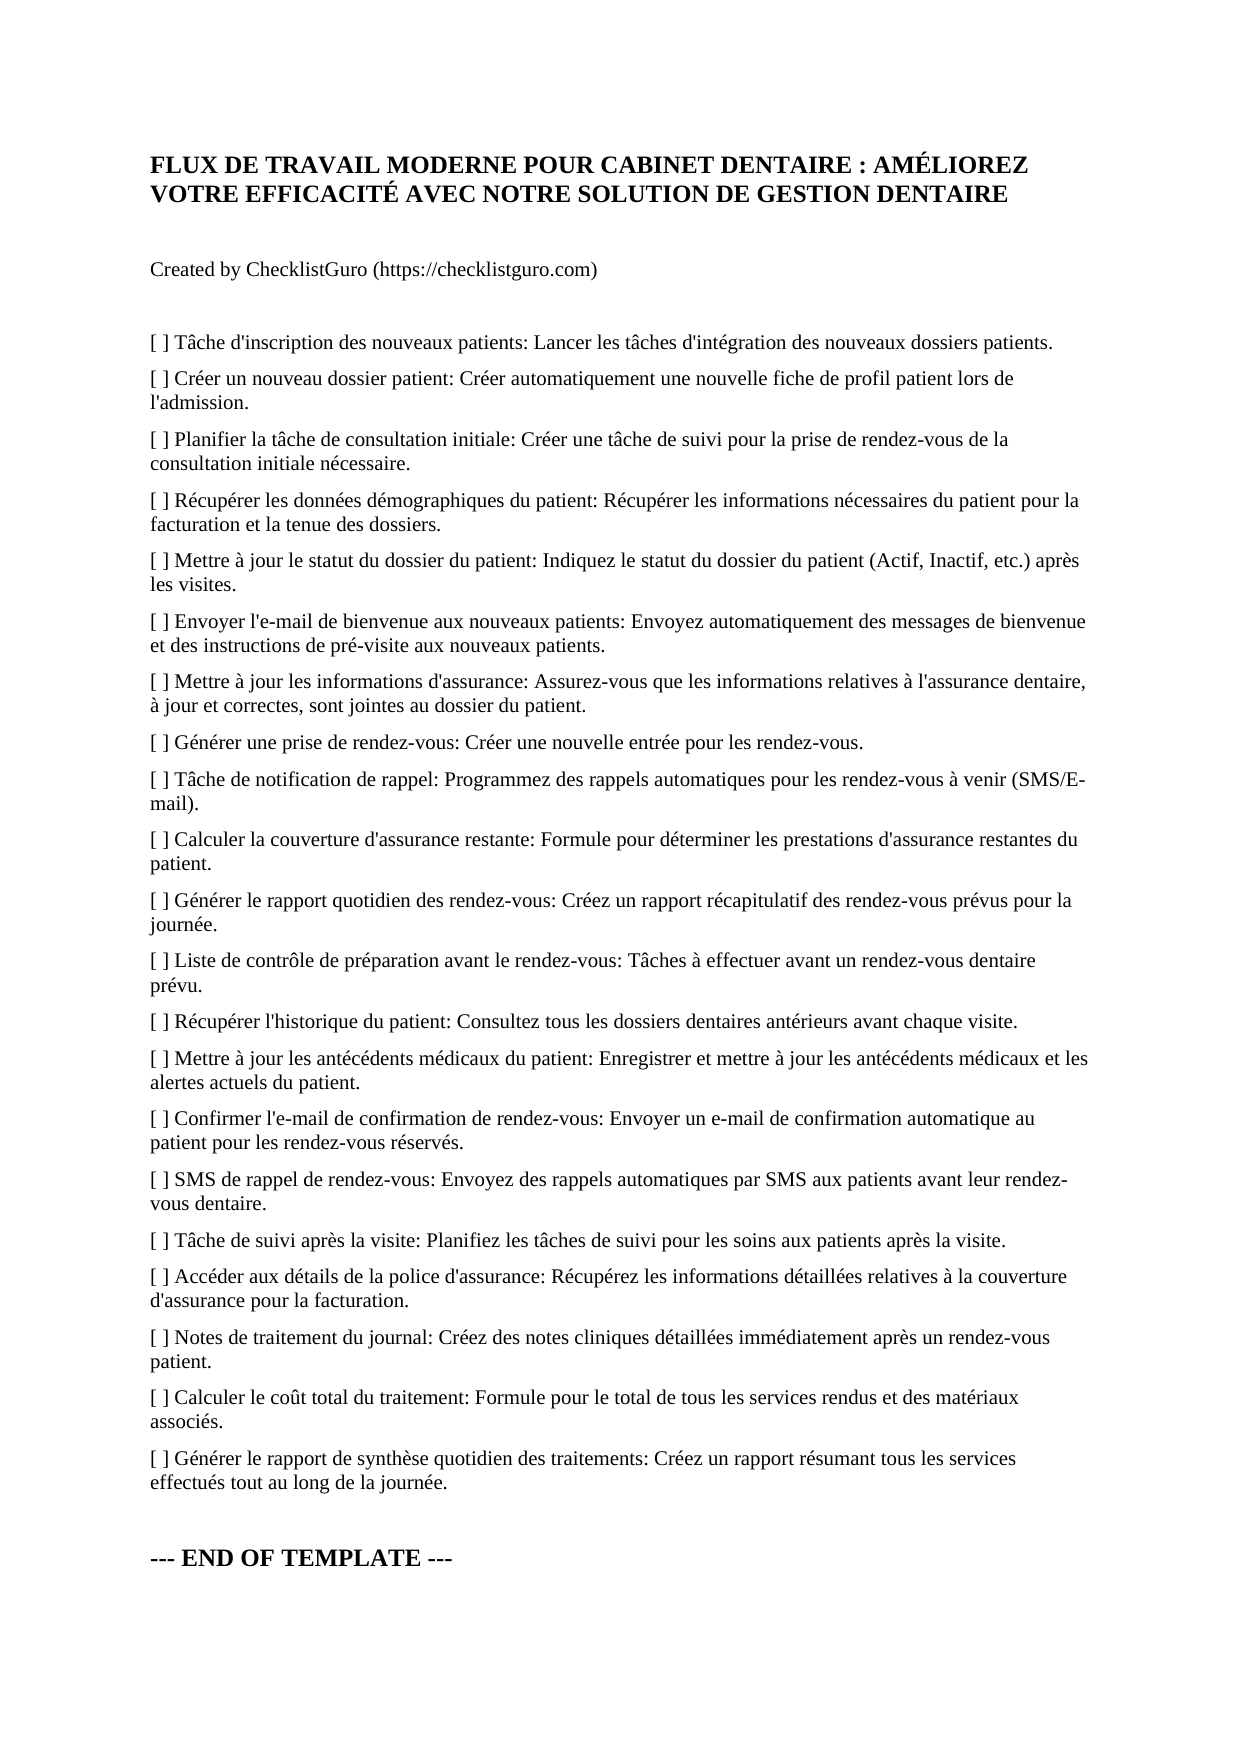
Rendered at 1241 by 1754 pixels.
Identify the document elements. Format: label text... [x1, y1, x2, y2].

text [ ] SMS de rappel de rendez-vous: Envoyez des rappels automatiques par SMS aux patients avant leur rendez-vous dentaire. [150, 1167, 1090, 1215]
text [ ] Calculer la couverture d'assurance restante: Formule pour déterminer les prestations d'assurance restantes du patient. [150, 827, 1090, 875]
text [ ] Calculer le coût total du traitement: Formule pour le total de tous les services rendus et des matériaux associés. [150, 1385, 1090, 1433]
text [ ] Générer une prise de rendez-vous: Créer une nouvelle entrée pour les rendez-vous. [150, 730, 1090, 754]
text [ ] Générer le rapport de synthèse quotidien des traitements: Créez un rapport résumant tous les services effectués tout au long de la journée. [150, 1446, 1090, 1494]
text --- END OF TEMPLATE --- [150, 1543, 1090, 1572]
text [ ] Planifier la tâche de consultation initiale: Créer une tâche de suivi pour la prise de rendez-vous de la consultation initiale nécessaire. [150, 427, 1090, 475]
text FLUX DE TRAVAIL MODERNE POUR CABINET DENTAIRE : AMÉLIOREZ VOTRE EFFICACITÉ AVEC NOTRE SOLUTION DE GESTION DENTAIRE [150, 150, 1090, 207]
text [ ] Notes de traitement du journal: Créez des notes cliniques détaillées immédiatement après un rendez-vous patient. [150, 1325, 1090, 1373]
text Created by ChecklistGuro (https://checklistguro.com) [150, 257, 1090, 281]
text [ ] Créer un nouveau dossier patient: Créer automatiquement une nouvelle fiche de profil patient lors de l'admission. [150, 366, 1090, 414]
text [ ] Accéder aux détails de la police d'assurance: Récupérez les informations détaillées relatives à la couverture d'assurance pour la facturation. [150, 1264, 1090, 1312]
text [ ] Liste de contrôle de préparation avant le rendez-vous: Tâches à effectuer avant un rendez-vous dentaire prévu. [150, 948, 1090, 997]
text [ ] Récupérer les données démographiques du patient: Récupérer les informations nécessaires du patient pour la facturation et la tenue des dossiers. [150, 487, 1090, 536]
text [ ] Mettre à jour les antécédents médicaux du patient: Enregistrer et mettre à jour les antécédents médicaux et les alertes actuels du patient. [150, 1046, 1090, 1094]
text [ ] Générer le rapport quotidien des rendez-vous: Créez un rapport récapitulatif des rendez-vous prévus pour la journée. [150, 888, 1090, 936]
text [ ] Tâche de notification de rappel: Programmez des rappels automatiques pour les rendez-vous à venir (SMS/E-mail). [150, 767, 1090, 815]
text [ ] Confirmer l'e-mail de confirmation de rendez-vous: Envoyer un e-mail de confirmation automatique au patient pour les rendez-vous réservés. [150, 1106, 1090, 1154]
text [ ] Récupérer l'historique du patient: Consultez tous les dossiers dentaires antérieurs avant chaque visite. [150, 1009, 1090, 1033]
text [ ] Mettre à jour les informations d'assurance: Assurez-vous que les informations relatives à l'assurance dentaire, à jour et correctes, sont jointes au dossier du patient. [150, 669, 1090, 717]
text [ ] Tâche de suivi après la visite: Planifiez les tâches de suivi pour les soins aux patients après la visite. [150, 1227, 1090, 1252]
text [ ] Envoyer l'e-mail de bienvenue aux nouveaux patients: Envoyez automatiquement des messages de bienvenue et des instructions de pré-visite aux nouveaux patients. [150, 609, 1090, 657]
text [ ] Tâche d'inscription des nouveaux patients: Lancer les tâches d'intégration des nouveaux dossiers patients. [150, 330, 1090, 354]
text [ ] Mettre à jour le statut du dossier du patient: Indiquez le statut du dossier du patient (Actif, Inactif, etc.) après les visites. [150, 548, 1090, 596]
